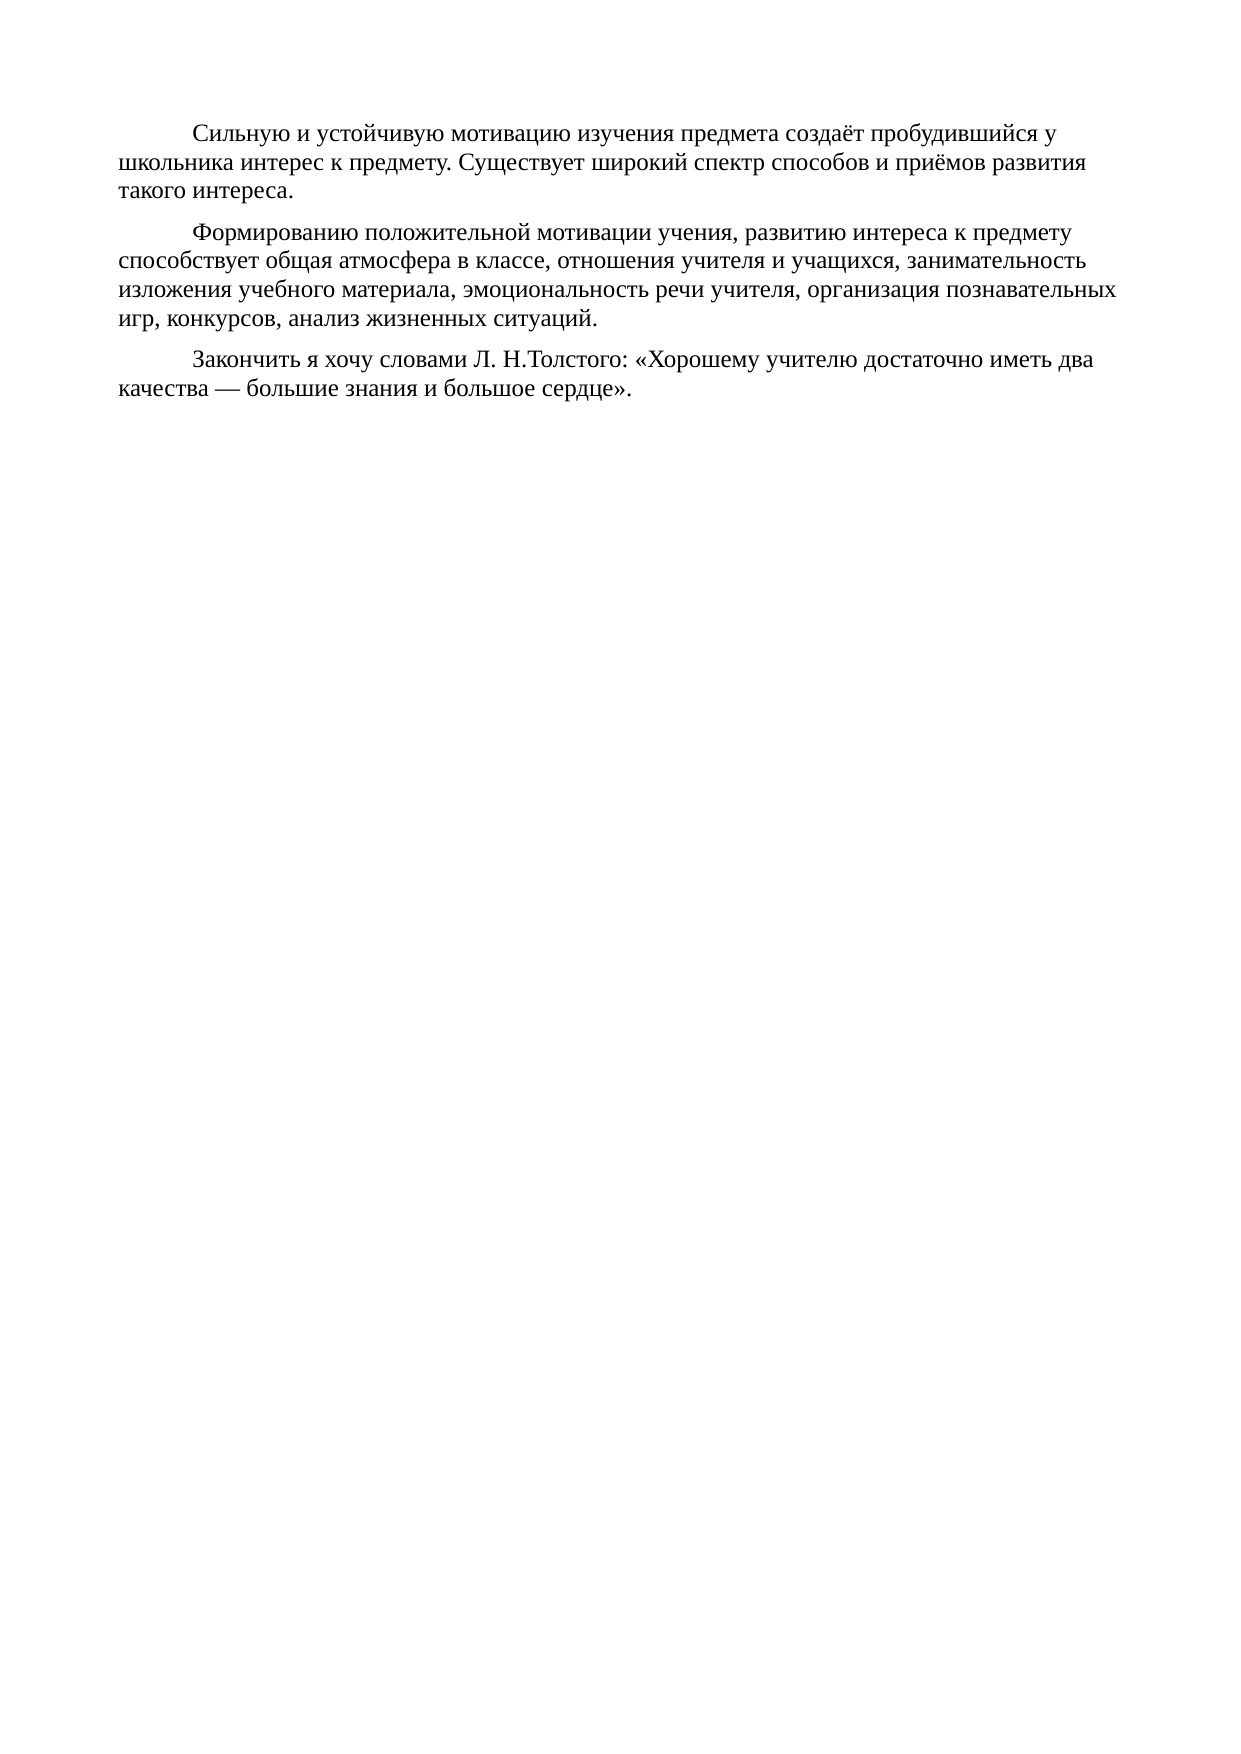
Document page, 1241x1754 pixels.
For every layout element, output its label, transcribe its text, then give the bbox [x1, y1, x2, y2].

text Формированию положительной мотивации учения, развитию интереса к предмету способствует общая атмосфера в классе, отношения учителя и учащихся, занимательность изложения учебного материала, эмоциональность речи учителя, организация познавательных игр, конкурсов, анализ жизненных ситуаций. [118, 217, 1122, 332]
text Сильную и устойчивую мотивацию изучения предмета создаёт пробудившийся у школьника интерес к предмету. Существует широкий спектр способов и приёмов развития такого интереса. [118, 118, 1122, 204]
text Закончить я хочу словами Л. Н.Толстого: «Хорошему учителю достаточно иметь два качества — большие знания и большое сердце». [118, 344, 1122, 402]
